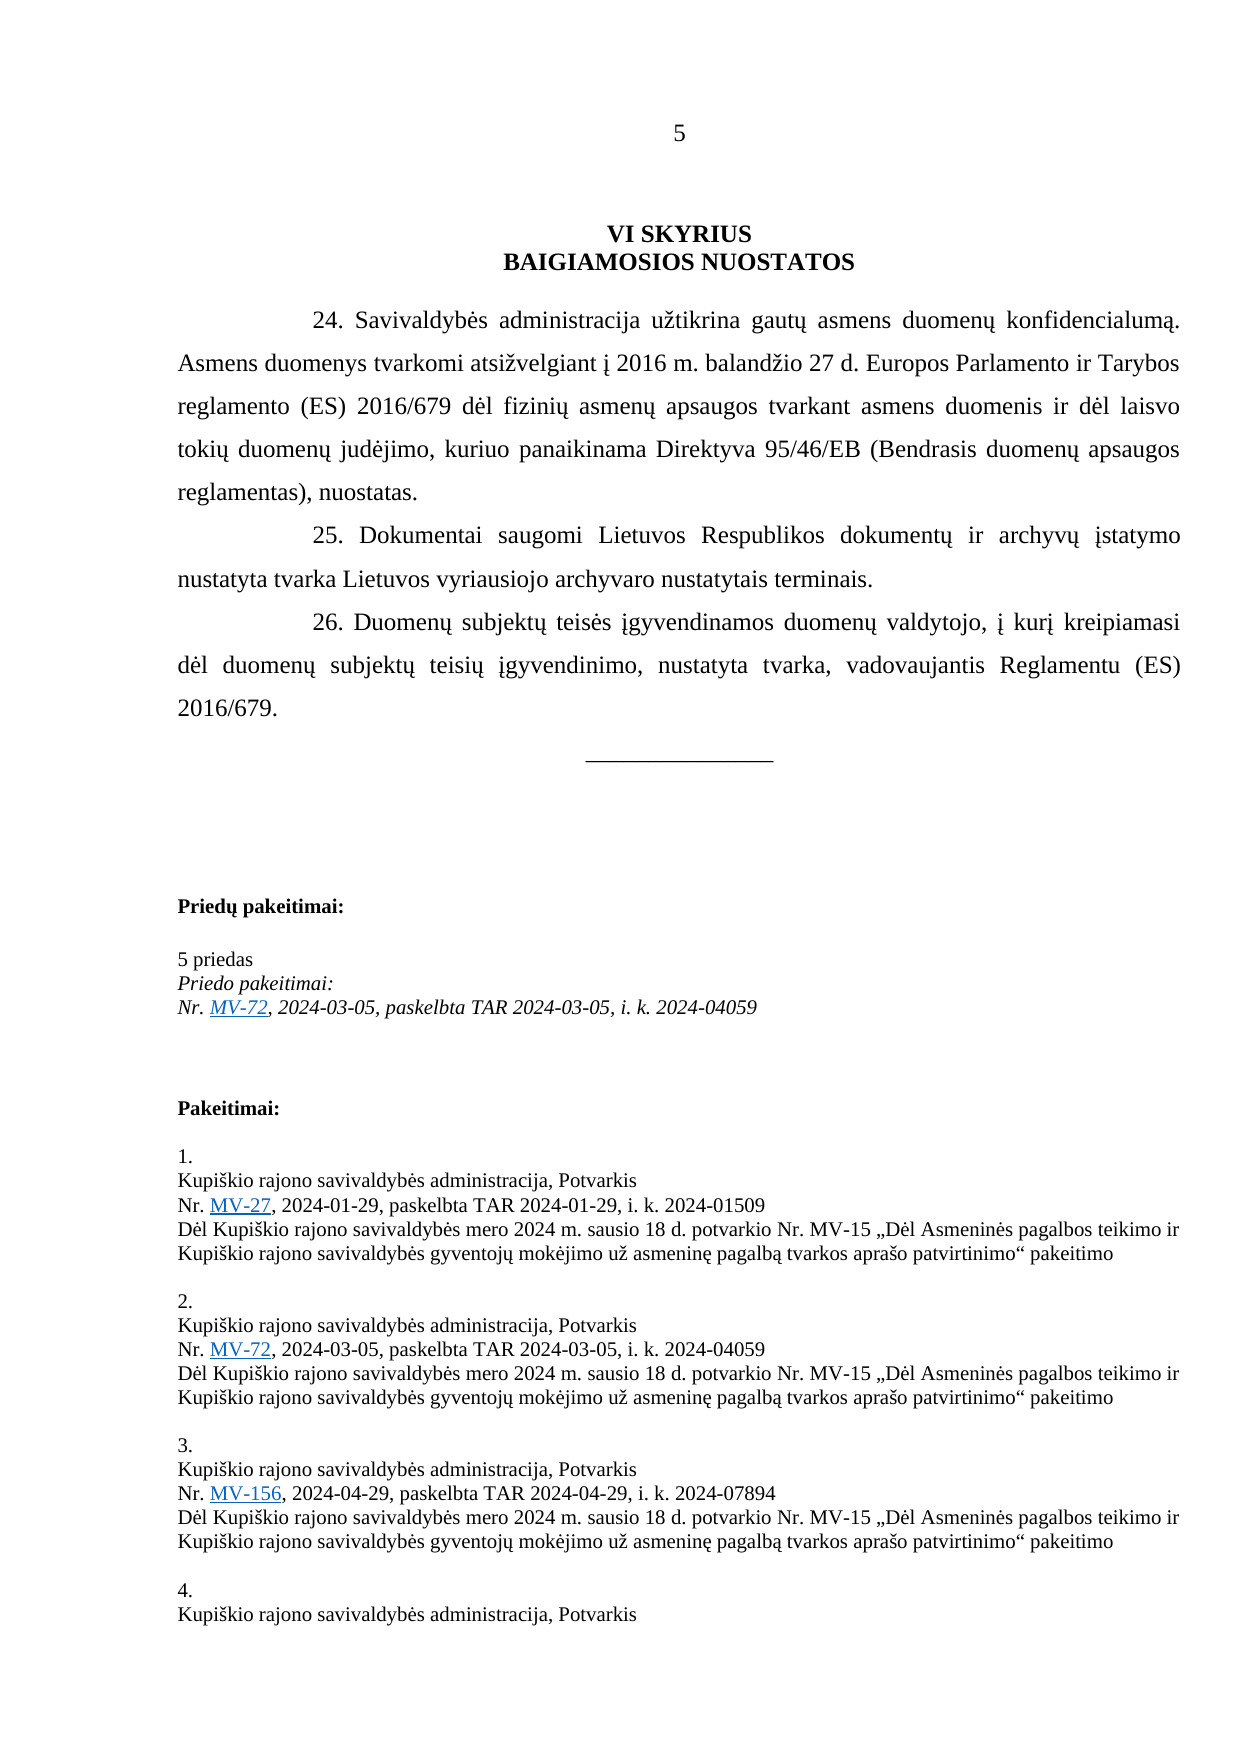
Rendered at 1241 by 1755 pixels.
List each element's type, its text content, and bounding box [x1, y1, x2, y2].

text Nr. MV-156, 2024-04-29, paskelbta TAR 2024-04-29, i. k. 2024-07894 [177, 1481, 1181, 1505]
text Nr. MV-27, 2024-01-29, paskelbta TAR 2024-01-29, i. k. 2024-01509 [177, 1192, 1181, 1217]
text Kupiškio rajono savivaldybės administracija, Potvarkis [177, 1457, 1181, 1481]
text Kupiškio rajono savivaldybės administracija, Potvarkis [177, 1602, 1181, 1626]
text 25. Dokumentai saugomi Lietuvos Respublikos dokumentų ir archyvų įstatymo nustatyta tvarka Lietuvos vyriausiojo archyvaro nustatytais terminais. [177, 521, 1181, 592]
text Nr. MV-72, 2024-03-05, paskelbta TAR 2024-03-05, i. k. 2024-04059 [177, 995, 1181, 1019]
text Pakeitimai: [177, 1096, 1181, 1120]
text Dėl Kupiškio rajono savivaldybės mero 2024 m. sausio 18 d. potvarkio Nr. MV-15 „Dėl Asmeninės pagalbos teikimo ir Kupiškio rajono savivaldybės gyventojų mokėjimo už asmeninę pagalbą tvarkos aprašo patvirtinimo“ pakeitimo [177, 1217, 1181, 1265]
text 24. Savivaldybės administracija užtikrina gautų asmens duomenų konfidencialumą. Asmens duomenys tvarkomi atsižvelgiant į 2016 m. balandžio 27 d. Europos Parlamento ir Tarybos reglamento (ES) 2016/679 dėl fizinių asmenų apsaugos tvarkant asmens duomenis ir dėl laisvo tokių duomenų judėjimo, kuriuo panaikinama Direktyva 95/46/EB (Bendrasis duomenų apsaugos reglamentas), nuostatas. [177, 305, 1181, 506]
text Dėl Kupiškio rajono savivaldybės mero 2024 m. sausio 18 d. potvarkio Nr. MV-15 „Dėl Asmeninės pagalbos teikimo ir Kupiškio rajono savivaldybės gyventojų mokėjimo už asmeninę pagalbą tvarkos aprašo patvirtinimo“ pakeitimo [177, 1361, 1181, 1409]
text VI SKYRIUS [177, 219, 1181, 247]
text Priedo pakeitimai: [177, 971, 1181, 995]
text 3. [177, 1433, 1181, 1457]
text 2. [177, 1289, 1181, 1313]
text Nr. MV-72, 2024-03-05, paskelbta TAR 2024-03-05, i. k. 2024-04059 [177, 1337, 1181, 1361]
text Priedų pakeitimai: [177, 894, 1181, 918]
text BAIGIAMOSIOS NUOSTATOS [177, 247, 1181, 276]
text _______________ [177, 736, 1181, 765]
text 4. [177, 1577, 1181, 1602]
text Kupiškio rajono savivaldybės administracija, Potvarkis [177, 1313, 1181, 1337]
text 1. [177, 1144, 1181, 1168]
text Dėl Kupiškio rajono savivaldybės mero 2024 m. sausio 18 d. potvarkio Nr. MV-15 „Dėl Asmeninės pagalbos teikimo ir Kupiškio rajono savivaldybės gyventojų mokėjimo už asmeninę pagalbą tvarkos aprašo patvirtinimo“ pakeitimo [177, 1505, 1181, 1553]
text 26. Duomenų subjektų teisės įgyvendinamos duomenų valdytojo, į kurį kreipiamasi dėl duomenų subjektų teisių įgyvendinimo, nustatyta tvarka, vadovaujantis Reglamentu (ES) 2016/679. [177, 607, 1181, 722]
text 5 priedas [177, 947, 1181, 971]
text Kupiškio rajono savivaldybės administracija, Potvarkis [177, 1168, 1181, 1192]
